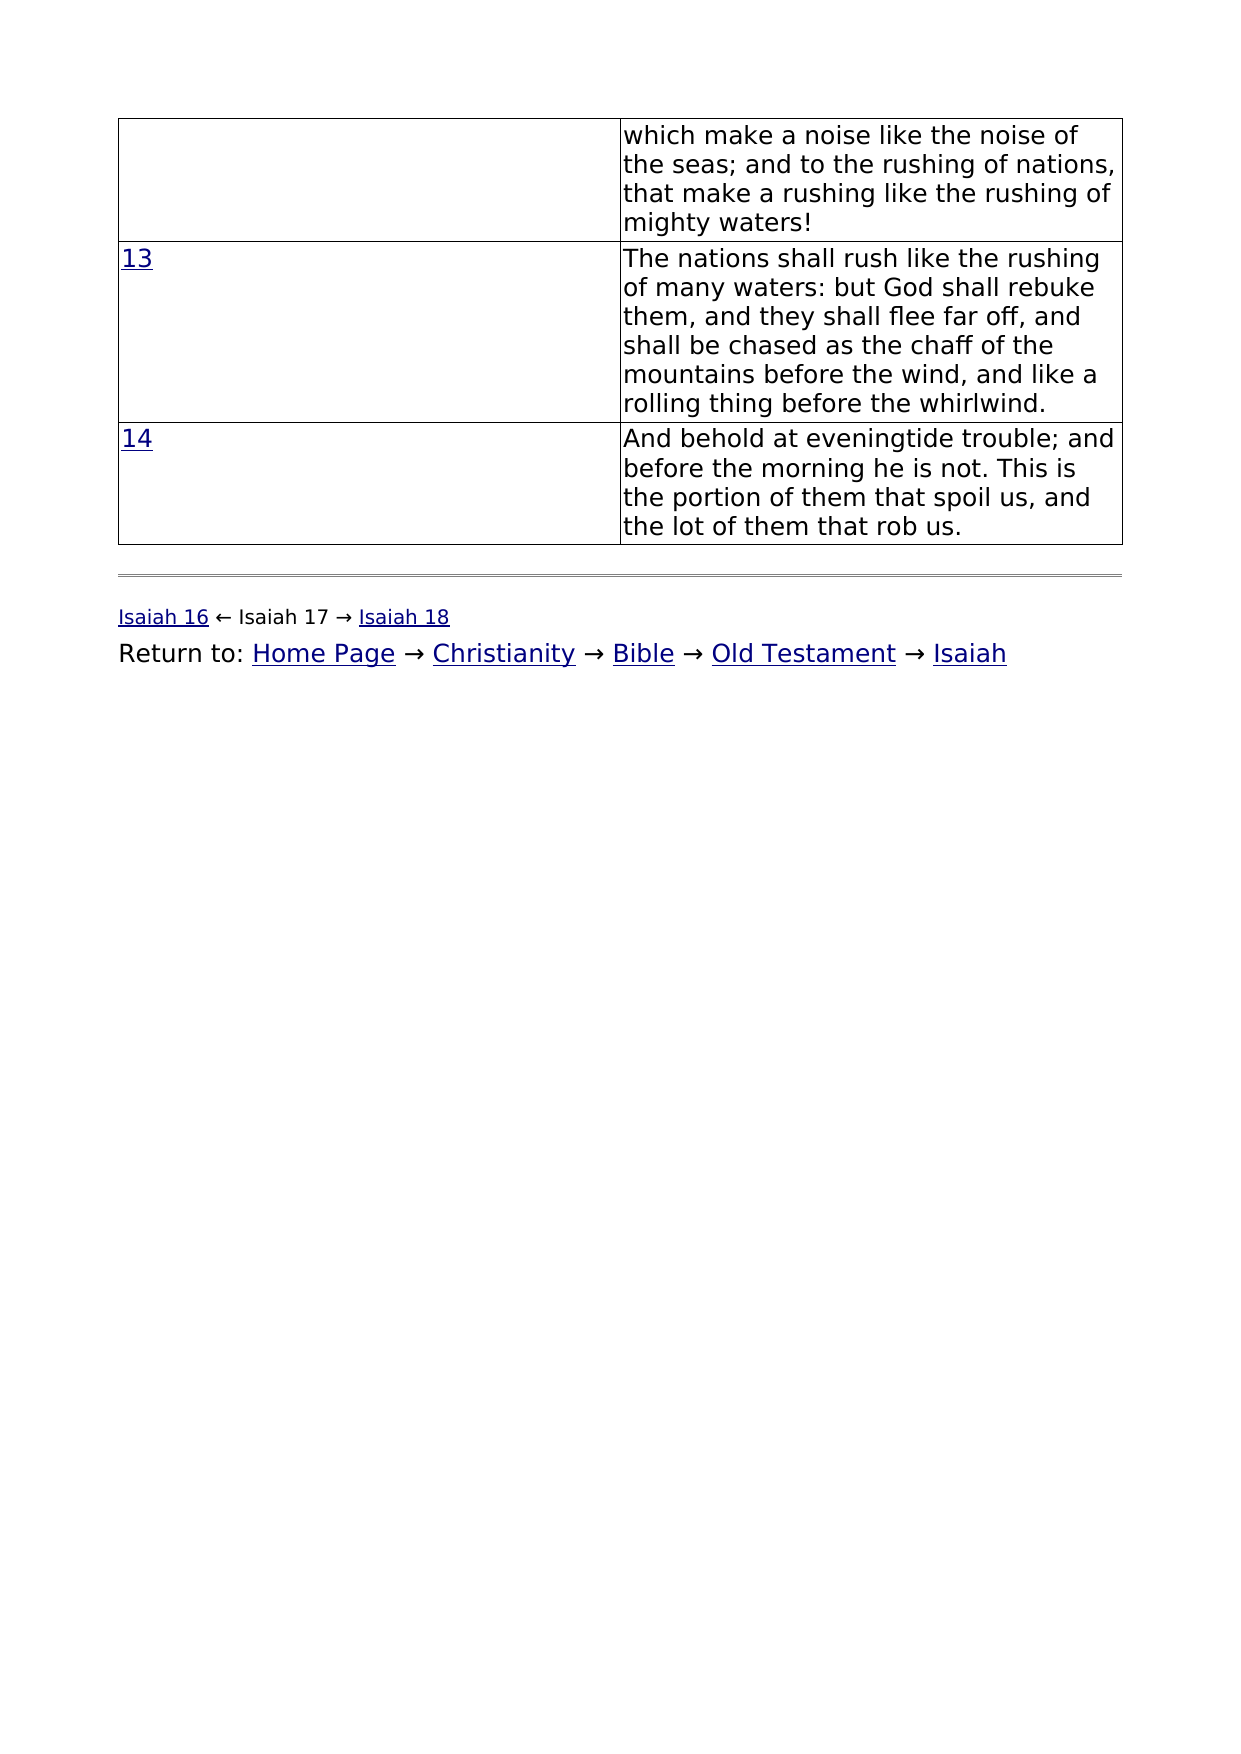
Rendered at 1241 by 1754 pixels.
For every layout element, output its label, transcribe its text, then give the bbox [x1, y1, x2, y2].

table_cell The nations shall rush like the rushing of many waters: but God shall rebuke them, and they shall flee far off, and shall be chased as the chaff of the mountains before the wind, and like a rolling thing before the whirlwind. [621, 242, 1122, 422]
table_cell And behold at eveningtide trouble; and before the morning he is not. This is the portion of them that spoil us, and the lot of them that rob us. [621, 423, 1122, 544]
table_cell [119, 119, 620, 241]
text Isaiah 16 ← Isaiah 17 → Isaiah 18 [118, 606, 1122, 639]
table_cell 14 [119, 423, 620, 544]
table_cell 13 [119, 242, 620, 422]
table_cell which make a noise like the noise of the seas; and to the rushing of nations, that make a rushing like the rushing of mighty waters! [621, 119, 1122, 241]
text Return to: Home Page → Christianity → Bible → Old Testament → Isaiah [118, 639, 1122, 669]
